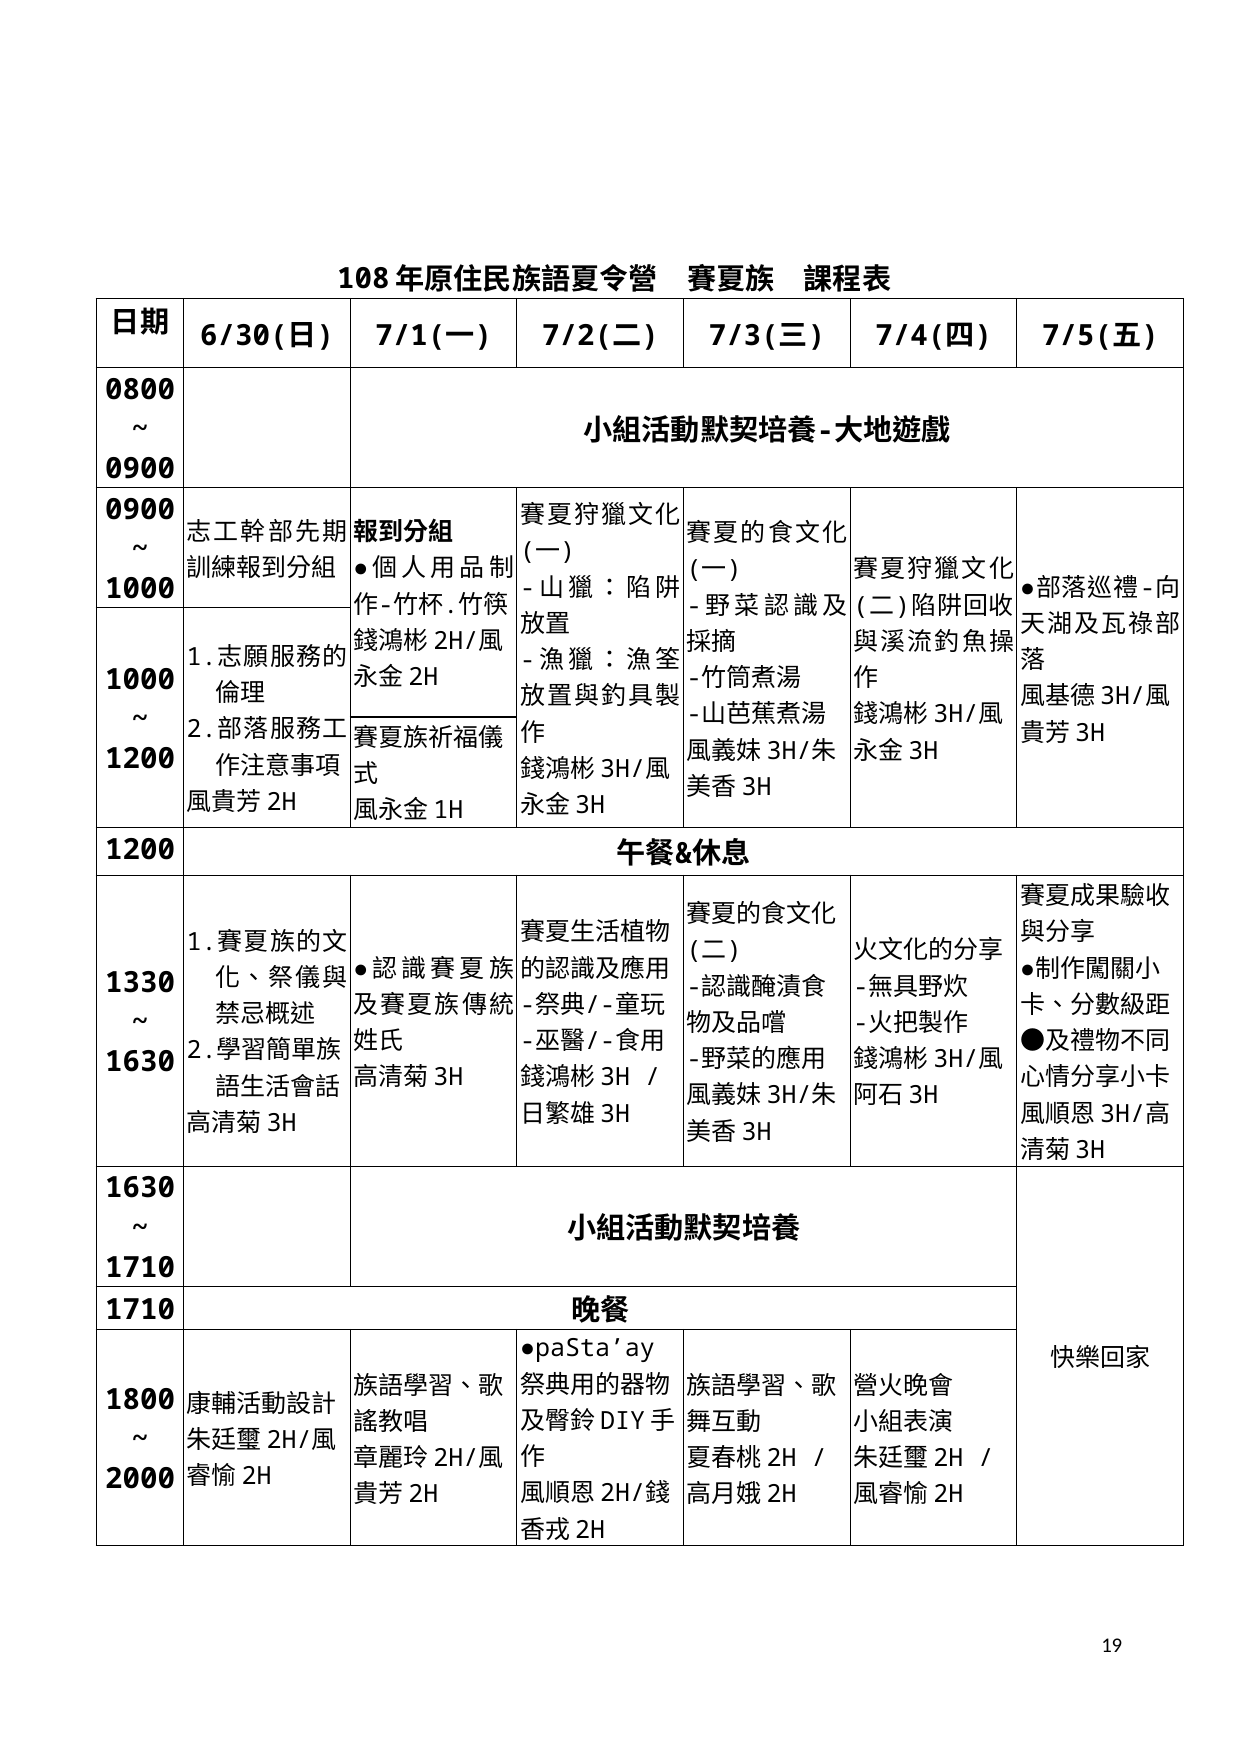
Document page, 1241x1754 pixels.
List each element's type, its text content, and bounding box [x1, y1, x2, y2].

table_header 7/5(五) [1017, 299, 1183, 367]
table_cell 賽夏狩獵文化(一) -山獵：陷阱放置 -漁獵：漁筌放置與釣具製作 錢鴻彬3H/風永金3H [517, 488, 683, 827]
table_cell ●認識賽夏族及賽夏族傳統姓氏 高清菊3H [351, 876, 516, 1166]
table_cell 族語學習、歌舞互動 夏春桃2H /高月娥2H [684, 1330, 850, 1545]
table_header 7/4(四) [851, 299, 1016, 367]
table_cell 賽夏成果驗收與分享 ●制作闖關小卡、分數級距●及禮物不同 心情分享小卡 風順恩3H/高清菊3H [1017, 876, 1183, 1166]
table_cell [184, 368, 350, 487]
table_cell 小組活動默契培養 [351, 1167, 1016, 1286]
table_cell 賽夏生活植物的認識及應用 -祭典/-童玩 -巫醫/-食用 錢鴻彬3H /日繁雄3H [517, 876, 683, 1166]
table_cell ●paSta’ay祭典用的器物及臀鈴DIY手作 風順恩2H/錢香戎2H [517, 1330, 683, 1545]
table_cell 賽夏族祈福儀式 風永金1H [351, 718, 516, 827]
table_cell 1800 ~ 2000 [97, 1330, 183, 1545]
table_cell 0900 ~ 1000 [97, 488, 183, 607]
text 108年原住民族語夏令營 賽夏族 課程表 [118, 235, 1122, 298]
table_cell 康輔活動設計 朱廷璽2H/風睿愉2H [184, 1330, 350, 1545]
table_cell 快樂回家 [1017, 1167, 1183, 1545]
table_cell 賽夏的食文化(一) -野菜認識及採摘 -竹筒煮湯 -山芭蕉煮湯 風義妹3H/朱美香3H [684, 488, 850, 827]
table_cell 志工幹部先期訓練報到分組 [184, 488, 350, 607]
table_cell 1710 [97, 1287, 183, 1329]
table_header 7/1(一) [351, 299, 516, 367]
table_header 6/30(日) [184, 299, 350, 367]
table_cell 賽夏狩獵文化(二)陷阱回收與溪流釣魚操作 錢鴻彬3H/風永金3H [851, 488, 1016, 827]
table_header 7/3(三) [684, 299, 850, 367]
table_cell 族語學習、歌謠教唱 章麗玲2H/風貴芳2H [351, 1330, 516, 1545]
table_cell 報到分組 ●個人用品制作-竹杯.竹筷 錢鴻彬2H/風永金2H [351, 488, 516, 716]
table_cell [184, 1167, 350, 1286]
table_cell 1200 [97, 828, 183, 874]
table_cell 小組活動默契培養-大地遊戲 [351, 368, 1183, 487]
table_cell 0800 ~ 0900 [97, 368, 183, 487]
table_cell 1000 ~ 1200 [97, 608, 183, 827]
table_cell 火文化的分享 -無具野炊 -火把製作 錢鴻彬3H/風阿石3H [851, 876, 1016, 1166]
table_header 7/2(二) [517, 299, 683, 367]
table_cell 1.志願服務的倫理 2.部落服務工作注意事項 風貴芳2H [184, 608, 350, 827]
table_cell 營火晚會 小組表演 朱廷璽2H /風睿愉2H [851, 1330, 1016, 1545]
table_cell 晚餐 [184, 1287, 1016, 1329]
table_cell ●部落巡禮-向天湖及瓦祿部落 風基德3H/風貴芳3H [1017, 488, 1183, 827]
table_cell 賽夏的食文化 (二) -認識醃漬食物及品嚐 -野菜的應用 風義妹3H/朱美香3H [684, 876, 850, 1166]
table_cell 1630 ~ 1710 [97, 1167, 183, 1286]
table_cell 1.賽夏族的文化、祭儀與禁忌概述 2.學習簡單族語生活會話 高清菊3H [184, 876, 350, 1166]
table_cell 1330 ~ 1630 [97, 876, 183, 1166]
table_cell 午餐&休息 [184, 828, 1183, 874]
table_header 日期 [97, 299, 183, 367]
